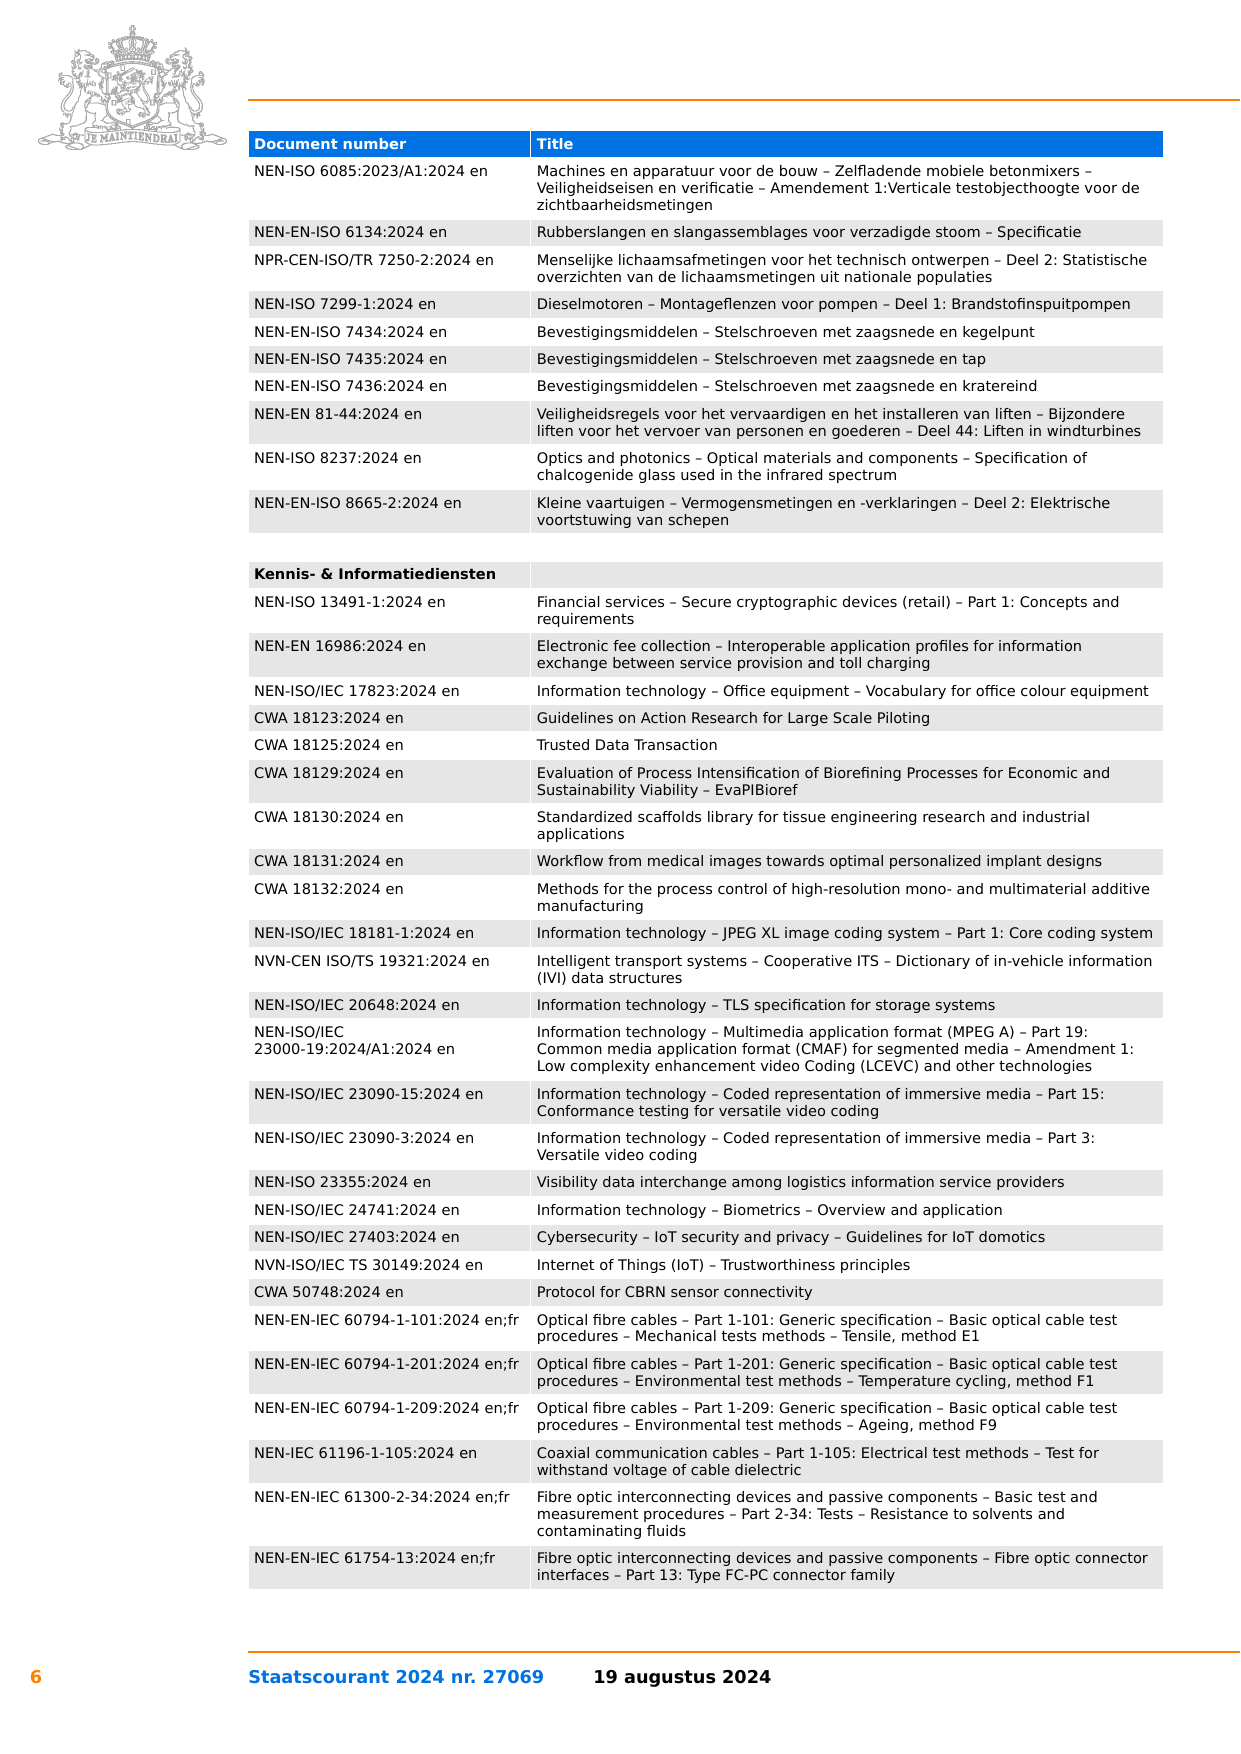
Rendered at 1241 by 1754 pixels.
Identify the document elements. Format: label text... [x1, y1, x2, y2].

table_cell NEN-ISO/IEC 27403:2024 en [249, 1225, 530, 1251]
table_cell Optical fibre cables – Part 1-201: Generic specification – Basic optical cable test procedures – Environmental test methods – Temperature cycling, method F1 [531, 1351, 1163, 1394]
table_cell NEN-ISO 6085:2023/A1:2024 en [249, 158, 530, 219]
table_cell NEN-ISO/IEC 23000-19:2024/A1:2024 en [249, 1020, 530, 1080]
table_cell Evaluation of Process Intensification of Biorefining Processes for Economic and Sustainability Viability – EvaPIBioref [531, 760, 1163, 803]
table_cell Information technology – Office equipment – Vocabulary for office colour equipment [531, 678, 1163, 704]
table_cell Information technology – Coded representation of immersive media – Part 3: Versatile video coding [531, 1125, 1163, 1169]
table_cell CWA 18132:2024 en [249, 876, 530, 919]
table_cell NEN-IEC 61196-1-105:2024 en [249, 1440, 530, 1483]
table_cell CWA 50748:2024 en [249, 1279, 530, 1306]
table_cell CWA 18130:2024 en [249, 804, 530, 848]
table_cell NEN-EN 81-44:2024 en [249, 401, 530, 444]
table_cell Bevestigingsmiddelen – Stelschroeven met zaagsnede en tap [531, 346, 1163, 373]
table_cell Electronic fee collection – Interoperable application profiles for information exchange between service provision and toll charging [531, 633, 1163, 677]
table_cell Fibre optic interconnecting devices and passive components – Fibre optic connector interfaces – Part 13: Type FC-PC connector family [531, 1546, 1163, 1589]
table_cell NEN-ISO/IEC 23090-15:2024 en [249, 1081, 530, 1124]
table_cell NEN-EN 16986:2024 en [249, 633, 530, 677]
table_cell Information technology – TLS specification for storage systems [531, 992, 1163, 1018]
table_cell Bevestigingsmiddelen – Stelschroeven met zaagsnede en kegelpunt [531, 319, 1163, 345]
table_cell NEN-EN-ISO 7435:2024 en [249, 346, 530, 373]
table_cell NEN-EN-IEC 61754-13:2024 en;fr [249, 1546, 530, 1589]
table_cell NEN-EN-ISO 7436:2024 en [249, 374, 530, 400]
table_cell Information technology – Multimedia application format (MPEG A) – Part 19: Common media application format (CMAF) for segmented media – Amendment 1: Low complexity enhancement video Coding (LCEVC) and other technologies [531, 1020, 1163, 1080]
table_cell NEN-ISO/IEC 24741:2024 en [249, 1197, 530, 1223]
table_cell Financial services – Secure cryptographic devices (retail) – Part 1: Concepts and requirements [531, 589, 1163, 632]
table_cell CWA 18131:2024 en [249, 849, 530, 875]
table_cell Bevestigingsmiddelen – Stelschroeven met zaagsnede en kratereind [531, 374, 1163, 400]
table_cell NEN-EN-ISO 8665-2:2024 en [249, 490, 530, 533]
table_cell Menselijke lichaamsafmetingen voor het technisch ontwerpen – Deel 2: Statistische overzichten van de lichaamsmetingen uit nationale populaties [531, 247, 1163, 290]
table_cell Cybersecurity – IoT security and privacy – Guidelines for IoT domotics [531, 1225, 1163, 1251]
table_cell Fibre optic interconnecting devices and passive components – Basic test and measurement procedures – Part 2-34: Tests – Resistance to solvents and contaminating fluids [531, 1484, 1163, 1544]
table_cell Rubberslangen en slangassemblages voor verzadigde stoom – Specificatie [531, 220, 1163, 246]
table_cell NEN-EN-IEC 60794-1-101:2024 en;fr [249, 1307, 530, 1350]
table_cell NEN-ISO 7299-1:2024 en [249, 291, 530, 318]
table_cell Coaxial communication cables – Part 1-105: Electrical test methods – Test for withstand voltage of cable dielectric [531, 1440, 1163, 1483]
table_cell Information technology – JPEG XL image coding system – Part 1: Core coding system [531, 920, 1163, 947]
table_cell Standardized scaffolds library for tissue engineering research and industrial applications [531, 804, 1163, 848]
table_cell NEN-ISO 23355:2024 en [249, 1170, 530, 1196]
table_cell Methods for the process control of high-resolution mono- and multimaterial additive manufacturing [531, 876, 1163, 919]
table_cell NEN-ISO/IEC 20648:2024 en [249, 992, 530, 1018]
table_cell NEN-EN-IEC 61300-2-34:2024 en;fr [249, 1484, 530, 1544]
table_cell NEN-ISO 8237:2024 en [249, 445, 530, 489]
table_cell Visibility data interchange among logistics information service providers [531, 1170, 1163, 1196]
table_cell NEN-ISO/IEC 23090-3:2024 en [249, 1125, 530, 1169]
table_cell [531, 534, 1163, 561]
table_cell CWA 18123:2024 en [249, 705, 530, 731]
table_cell CWA 18125:2024 en [249, 733, 530, 759]
table_cell NEN-ISO 13491-1:2024 en [249, 589, 530, 632]
table_cell [531, 562, 1163, 588]
picture [38, 25, 227, 150]
table_cell NVN-CEN ISO/TS 19321:2024 en [249, 948, 530, 991]
table_cell Information technology – Coded representation of immersive media – Part 15: Conformance testing for versatile video coding [531, 1081, 1163, 1124]
table_cell Protocol for CBRN sensor connectivity [531, 1279, 1163, 1306]
table_header Title [531, 131, 1163, 157]
table_cell Kleine vaartuigen – Vermogensmetingen en -verklaringen – Deel 2: Elektrische voortstuwing van schepen [531, 490, 1163, 533]
table_cell Information technology – Biometrics – Overview and application [531, 1197, 1163, 1223]
table_cell Dieselmotoren – Montageflenzen voor pompen – Deel 1: Brandstofinspuitpompen [531, 291, 1163, 318]
table_cell NEN-EN-ISO 7434:2024 en [249, 319, 530, 345]
table_cell Kennis- & Informatiediensten [249, 562, 530, 588]
table_cell Workflow from medical images towards optimal personalized implant designs [531, 849, 1163, 875]
table_cell Guidelines on Action Research for Large Scale Piloting [531, 705, 1163, 731]
table_cell [249, 534, 530, 561]
table_cell NEN-ISO/IEC 18181-1:2024 en [249, 920, 530, 947]
table_cell Machines en apparatuur voor de bouw – Zelfladende mobiele betonmixers – Veiligheidseisen en verificatie – Amendement 1:Verticale testobjecthoogte voor de zichtbaarheidsmetingen [531, 158, 1163, 219]
table_cell Intelligent transport systems – Cooperative ITS – Dictionary of in-vehicle information (IVI) data structures [531, 948, 1163, 991]
table_cell Optical fibre cables – Part 1-101: Generic specification – Basic optical cable test procedures – Mechanical tests methods – Tensile, method E1 [531, 1307, 1163, 1350]
table_cell Internet of Things (IoT) – Trustworthiness principles [531, 1252, 1163, 1278]
table_cell NEN-EN-ISO 6134:2024 en [249, 220, 530, 246]
table_cell CWA 18129:2024 en [249, 760, 530, 803]
table_cell NVN-ISO/IEC TS 30149:2024 en [249, 1252, 530, 1278]
table_cell Veiligheidsregels voor het vervaardigen en het installeren van liften – Bijzondere liften voor het vervoer van personen en goederen – Deel 44: Liften in windturbines [531, 401, 1163, 444]
table_cell NPR-CEN-ISO/TR 7250-2:2024 en [249, 247, 530, 290]
table_cell Trusted Data Transaction [531, 733, 1163, 759]
table_cell Optical fibre cables – Part 1-209: Generic specification – Basic optical cable test procedures – Environmental test methods – Ageing, method F9 [531, 1395, 1163, 1439]
table_cell NEN-EN-IEC 60794-1-209:2024 en;fr [249, 1395, 530, 1439]
table_cell NEN-EN-IEC 60794-1-201:2024 en;fr [249, 1351, 530, 1394]
table_cell Optics and photonics – Optical materials and components – Specification of chalcogenide glass used in the infrared spectrum [531, 445, 1163, 489]
table_cell NEN-ISO/IEC 17823:2024 en [249, 678, 530, 704]
table_header Document number [249, 131, 530, 157]
